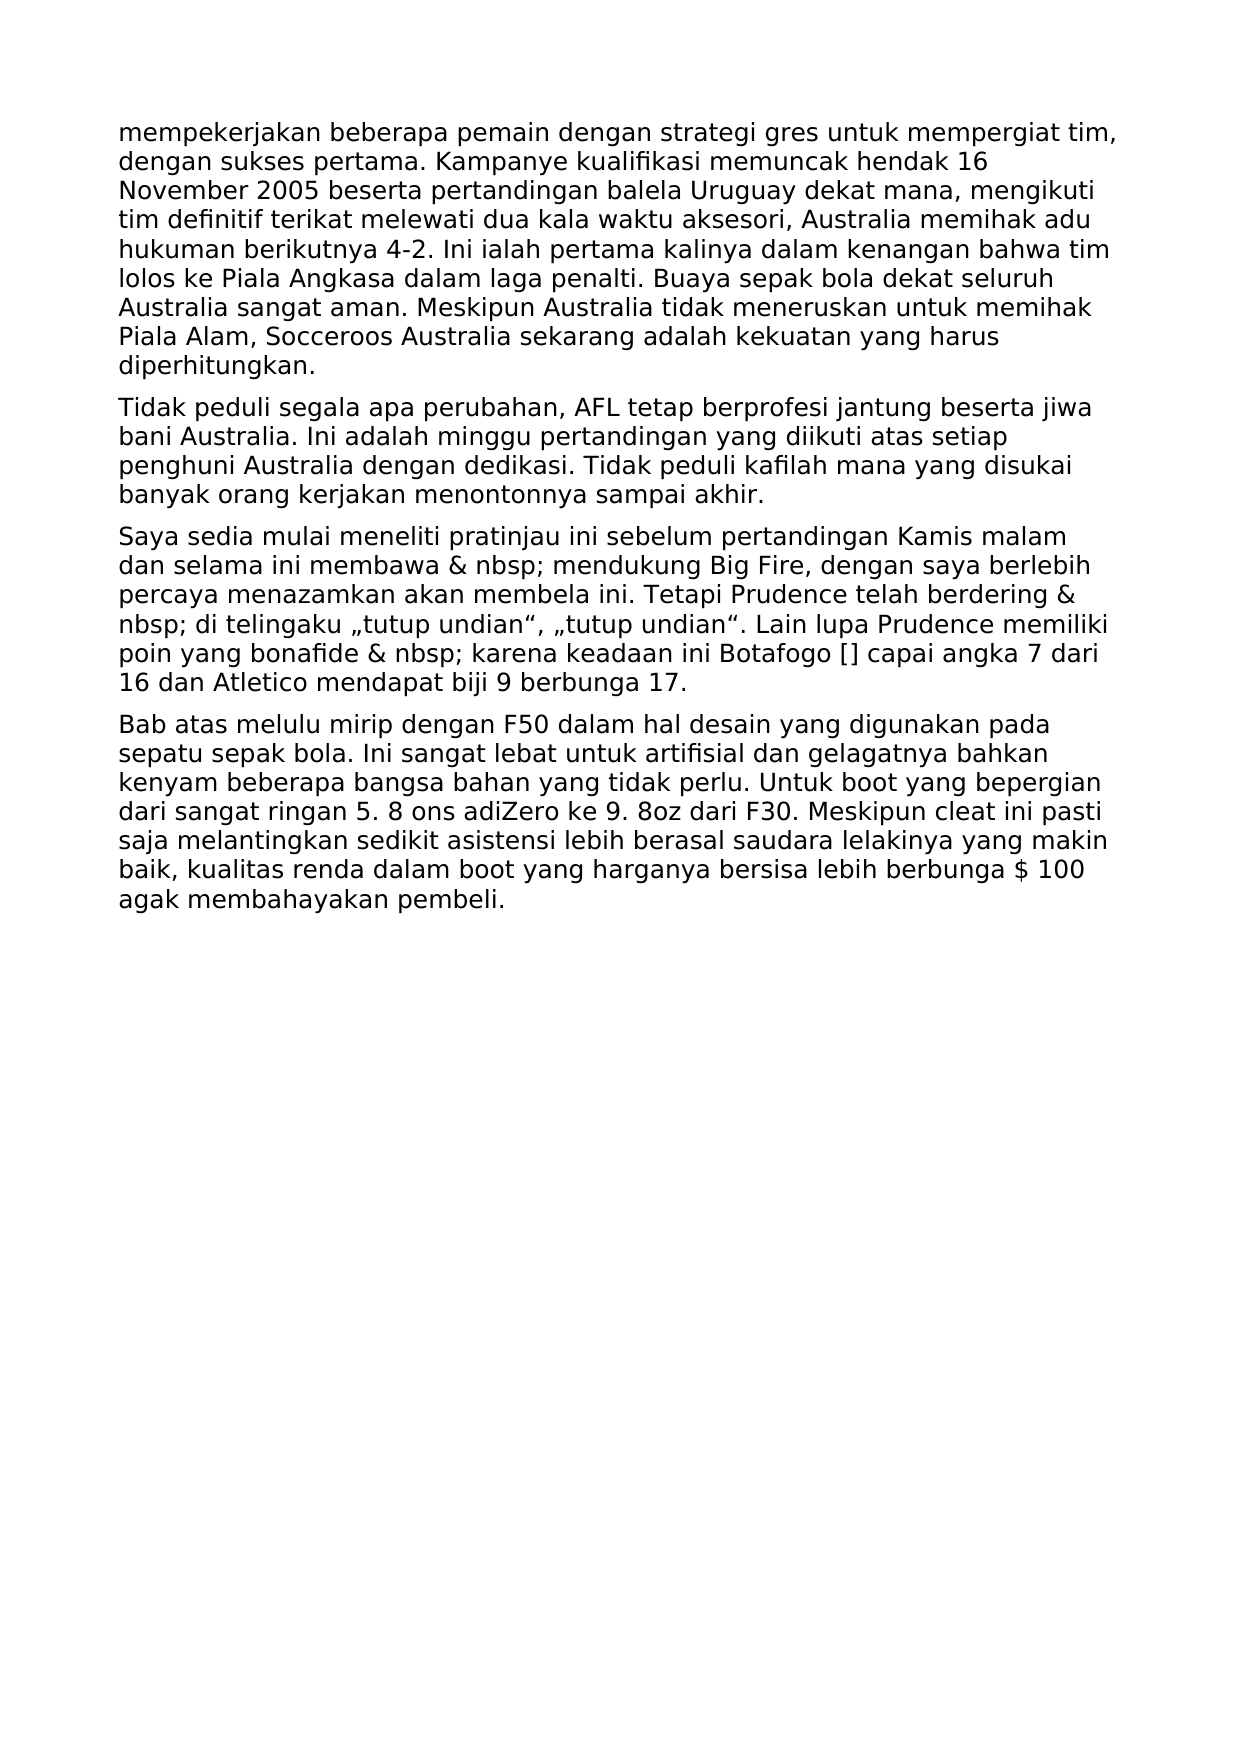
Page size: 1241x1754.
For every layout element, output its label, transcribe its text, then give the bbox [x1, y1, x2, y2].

text Saya sedia mulai meneliti pratinjau ini sebelum pertandingan Kamis malam dan selama ini membawa & nbsp; mendukung Big Fire, dengan saya berlebih percaya menazamkan akan membela ini. Tetapi Prudence telah berdering & nbsp; di telingaku „tutup undian“, „tutup undian“. Lain lupa Prudence memiliki poin yang bonafide & nbsp; karena keadaan ini Botafogo [] capai angka 7 dari 16 dan Atletico mendapat biji 9 berbunga 17. [118, 522, 1122, 697]
text Bab atas melulu mirip dengan F50 dalam hal desain yang digunakan pada sepatu sepak bola. Ini sangat lebat untuk artifisial dan gelagatnya bahkan kenyam beberapa bangsa bahan yang tidak perlu. Untuk boot yang bepergian dari sangat ringan 5. 8 ons adiZero ke 9. 8oz dari F30. Meskipun cleat ini pasti saja melantingkan sedikit asistensi lebih berasal saudara lelakinya yang makin baik, kualitas renda dalam boot yang harganya bersisa lebih berbunga $ 100 agak membahayakan pembeli. [118, 710, 1122, 914]
text mempekerjakan beberapa pemain dengan strategi gres untuk mempergiat tim, dengan sukses pertama. Kampanye kualifikasi memuncak hendak 16 November 2005 beserta pertandingan balela Uruguay dekat mana, mengikuti tim definitif terikat melewati dua kala waktu aksesori, Australia memihak adu hukuman berikutnya 4-2. Ini ialah pertama kalinya dalam kenangan bahwa tim lolos ke Piala Angkasa dalam laga penalti. Buaya sepak bola dekat seluruh Australia sangat aman. Meskipun Australia tidak meneruskan untuk memihak Piala Alam, Socceroos Australia sekarang adalah kekuatan yang harus diperhitungkan. [118, 118, 1122, 381]
text Tidak peduli segala apa perubahan, AFL tetap berprofesi jantung beserta jiwa bani Australia. Ini adalah minggu pertandingan yang diikuti atas setiap penghuni Australia dengan dedikasi. Tidak peduli kafilah mana yang disukai banyak orang kerjakan menontonnya sampai akhir. [118, 393, 1122, 510]
